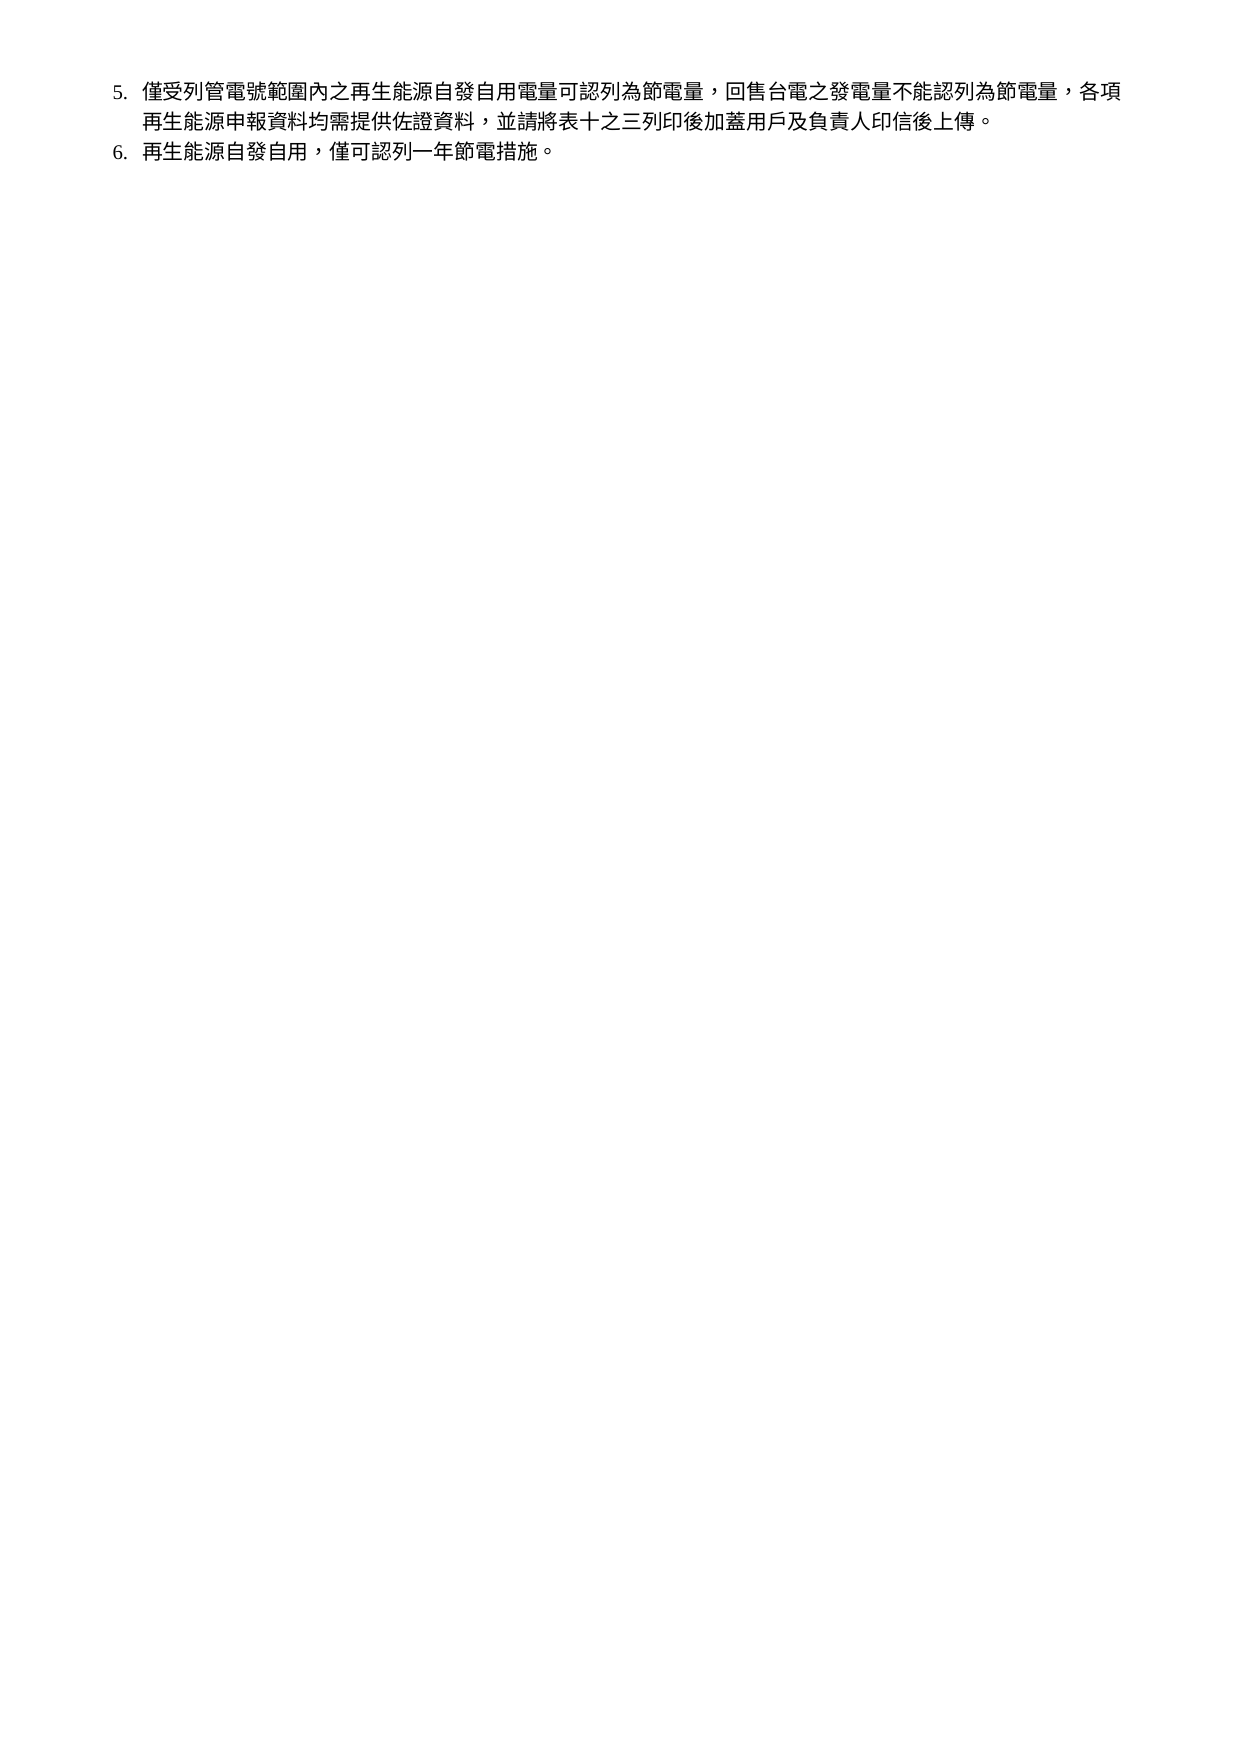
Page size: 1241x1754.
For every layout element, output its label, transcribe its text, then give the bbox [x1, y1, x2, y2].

list 再生能源自發自用，僅可認列一年節電措施。 [112, 135, 1137, 166]
list 僅受列管電號範圍內之再生能源自發自用電量可認列為節電量，回售台電之發電量不能認列為節電量，各項再生能源申報資料均需提供佐證資料，並請將表十之三列印後加蓋用戶及負責人印信後上傳。 [112, 75, 1137, 135]
